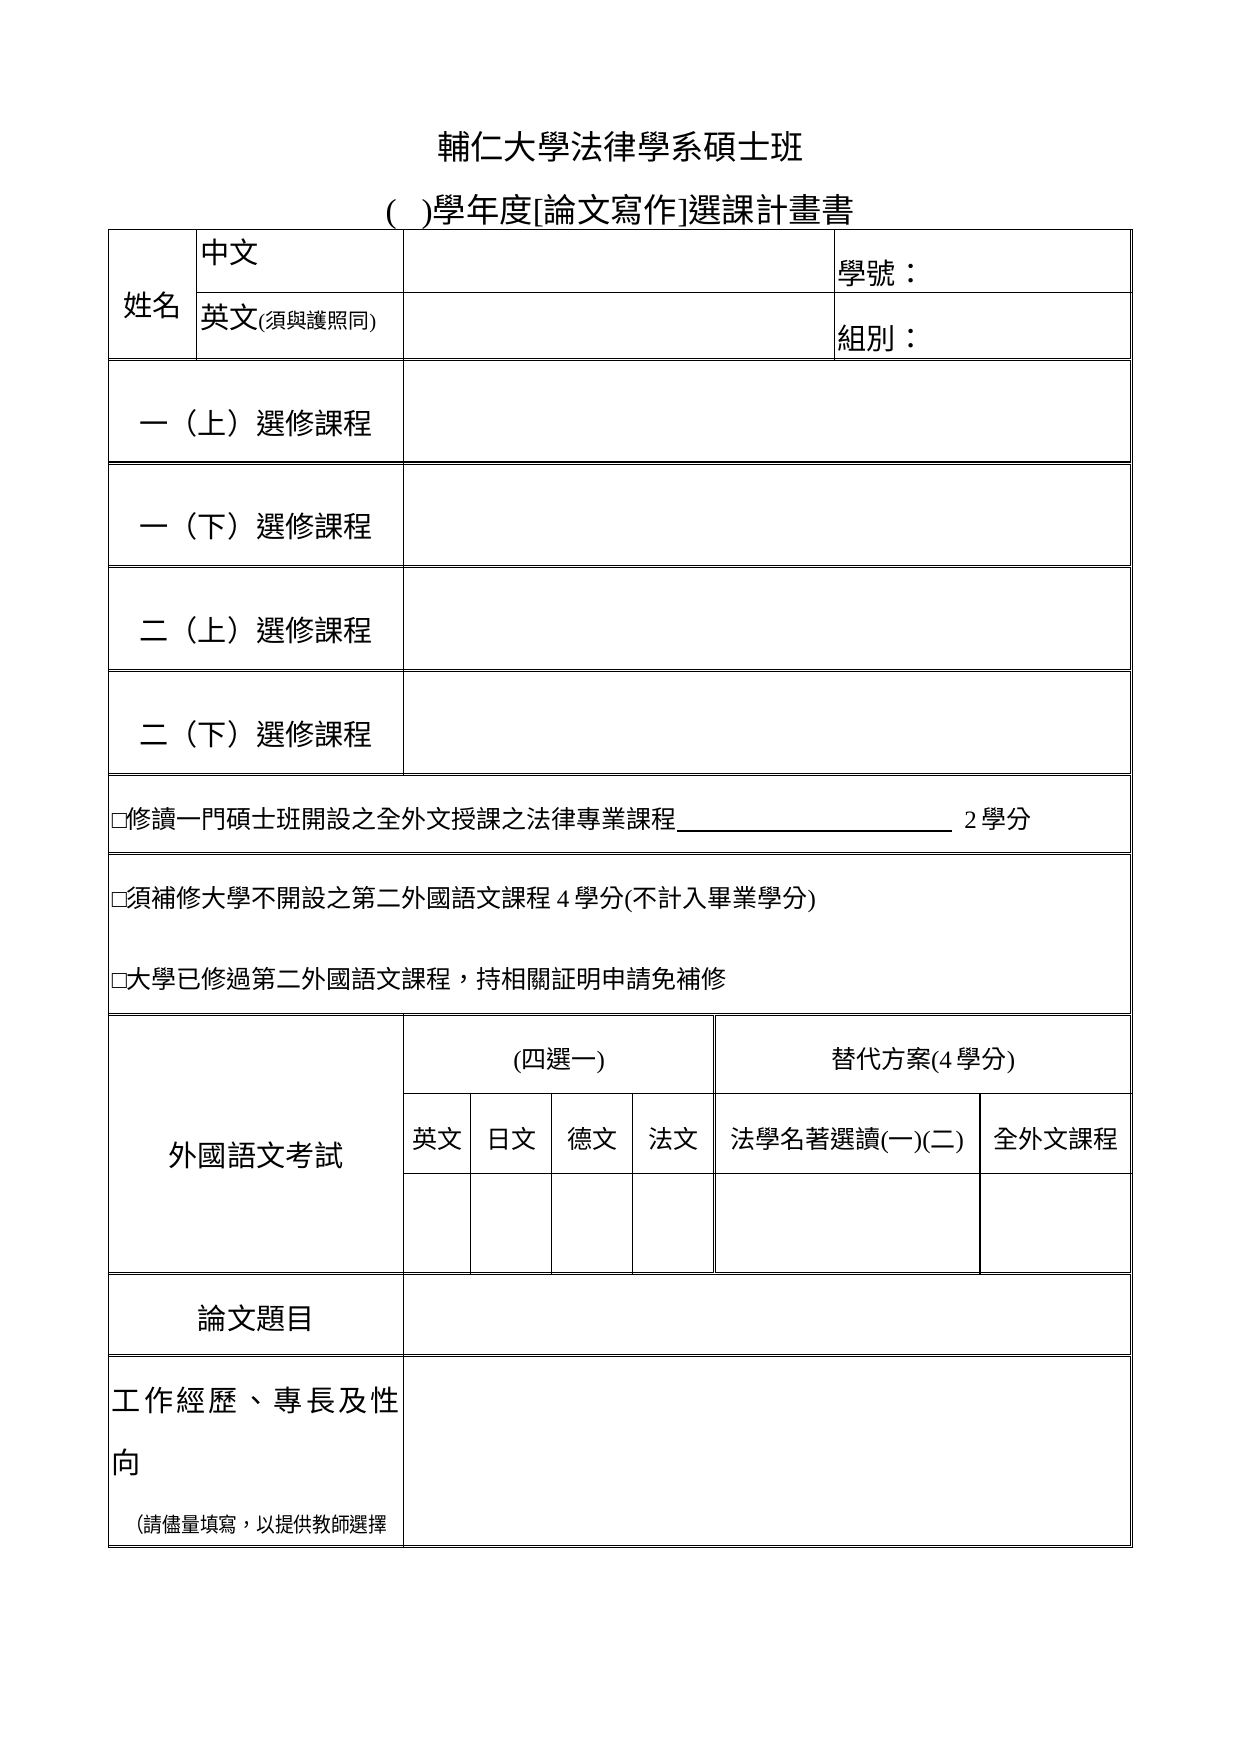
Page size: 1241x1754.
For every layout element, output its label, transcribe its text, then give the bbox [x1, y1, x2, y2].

table_cell 論文題目 [109, 1275, 403, 1354]
table_cell [404, 672, 1130, 772]
table_cell 英文 [404, 1094, 470, 1173]
table_cell [404, 293, 834, 358]
table_cell 組別： [835, 293, 1130, 358]
table_header 學號： [835, 230, 1130, 292]
text 輔仁大學法律學系碩士班 [187, 104, 1053, 166]
table_cell [404, 465, 1130, 565]
table_cell 日文 [471, 1094, 551, 1173]
table_cell 工作經歷、專長及性向 （請儘量填寫，以提供教師選擇 [109, 1357, 403, 1544]
table_cell [716, 1174, 979, 1272]
table_cell 法文 [633, 1094, 713, 1173]
table_cell 全外文課程 [981, 1094, 1130, 1173]
table_cell □須補修大學不開設之第二外國語文課程4學分(不計入畢業學分) □大學已修過第二外國語文課程，持相關証明申請免補修 [109, 855, 1130, 1013]
table_cell [633, 1174, 713, 1272]
table_cell [404, 1174, 470, 1272]
table_header 中文 [197, 230, 403, 292]
table_cell 二（上）選修課程 [109, 568, 403, 669]
table_cell 替代方案(4學分) [716, 1016, 1130, 1093]
table_cell [552, 1174, 632, 1272]
table_cell [404, 568, 1130, 669]
table_cell [981, 1174, 1130, 1272]
table_cell (四選一) [404, 1016, 713, 1093]
table_cell □修讀一門碩士班開設之全外文授課之法律專業課程 2學分 [109, 776, 1130, 852]
table_cell 一（上）選修課程 [109, 361, 403, 461]
table_cell [404, 1357, 1130, 1544]
table_cell [404, 361, 1130, 461]
table_cell 英文(須與護照同) [197, 293, 403, 358]
table_header [404, 230, 834, 292]
table_cell 一（下）選修課程 [109, 465, 403, 565]
table_cell 二（下）選修課程 [109, 672, 403, 772]
table_cell [404, 1275, 1130, 1354]
table_cell 法學名著選讀(一)(二) [716, 1094, 979, 1173]
table_cell 德文 [552, 1094, 632, 1173]
table_cell [471, 1174, 551, 1272]
text ( )學年度[論文寫作]選課計畫書 [187, 166, 1053, 229]
table_cell 外國語文考試 [109, 1016, 403, 1272]
table_header 姓名 [109, 230, 196, 358]
